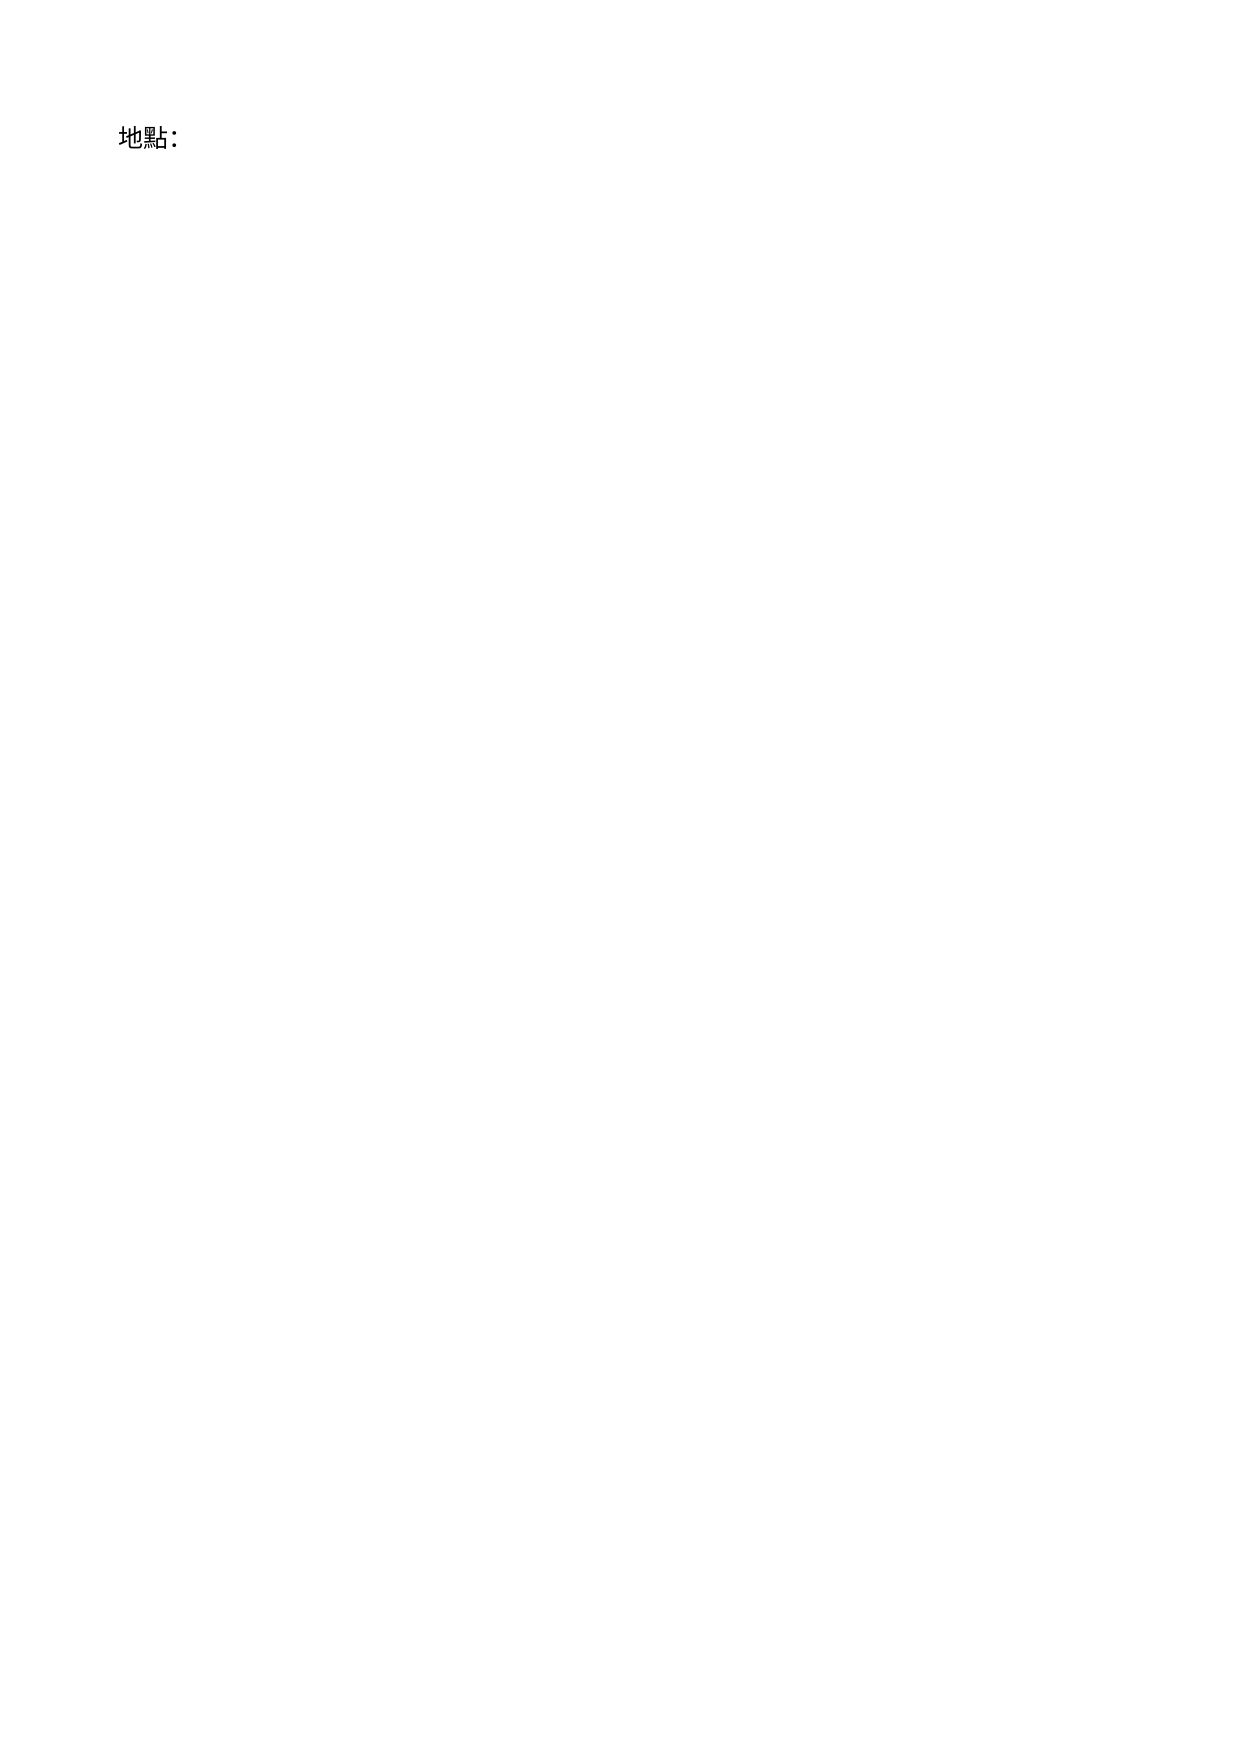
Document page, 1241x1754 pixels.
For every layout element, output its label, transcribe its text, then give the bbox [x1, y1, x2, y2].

text 地點： [118, 118, 1122, 154]
